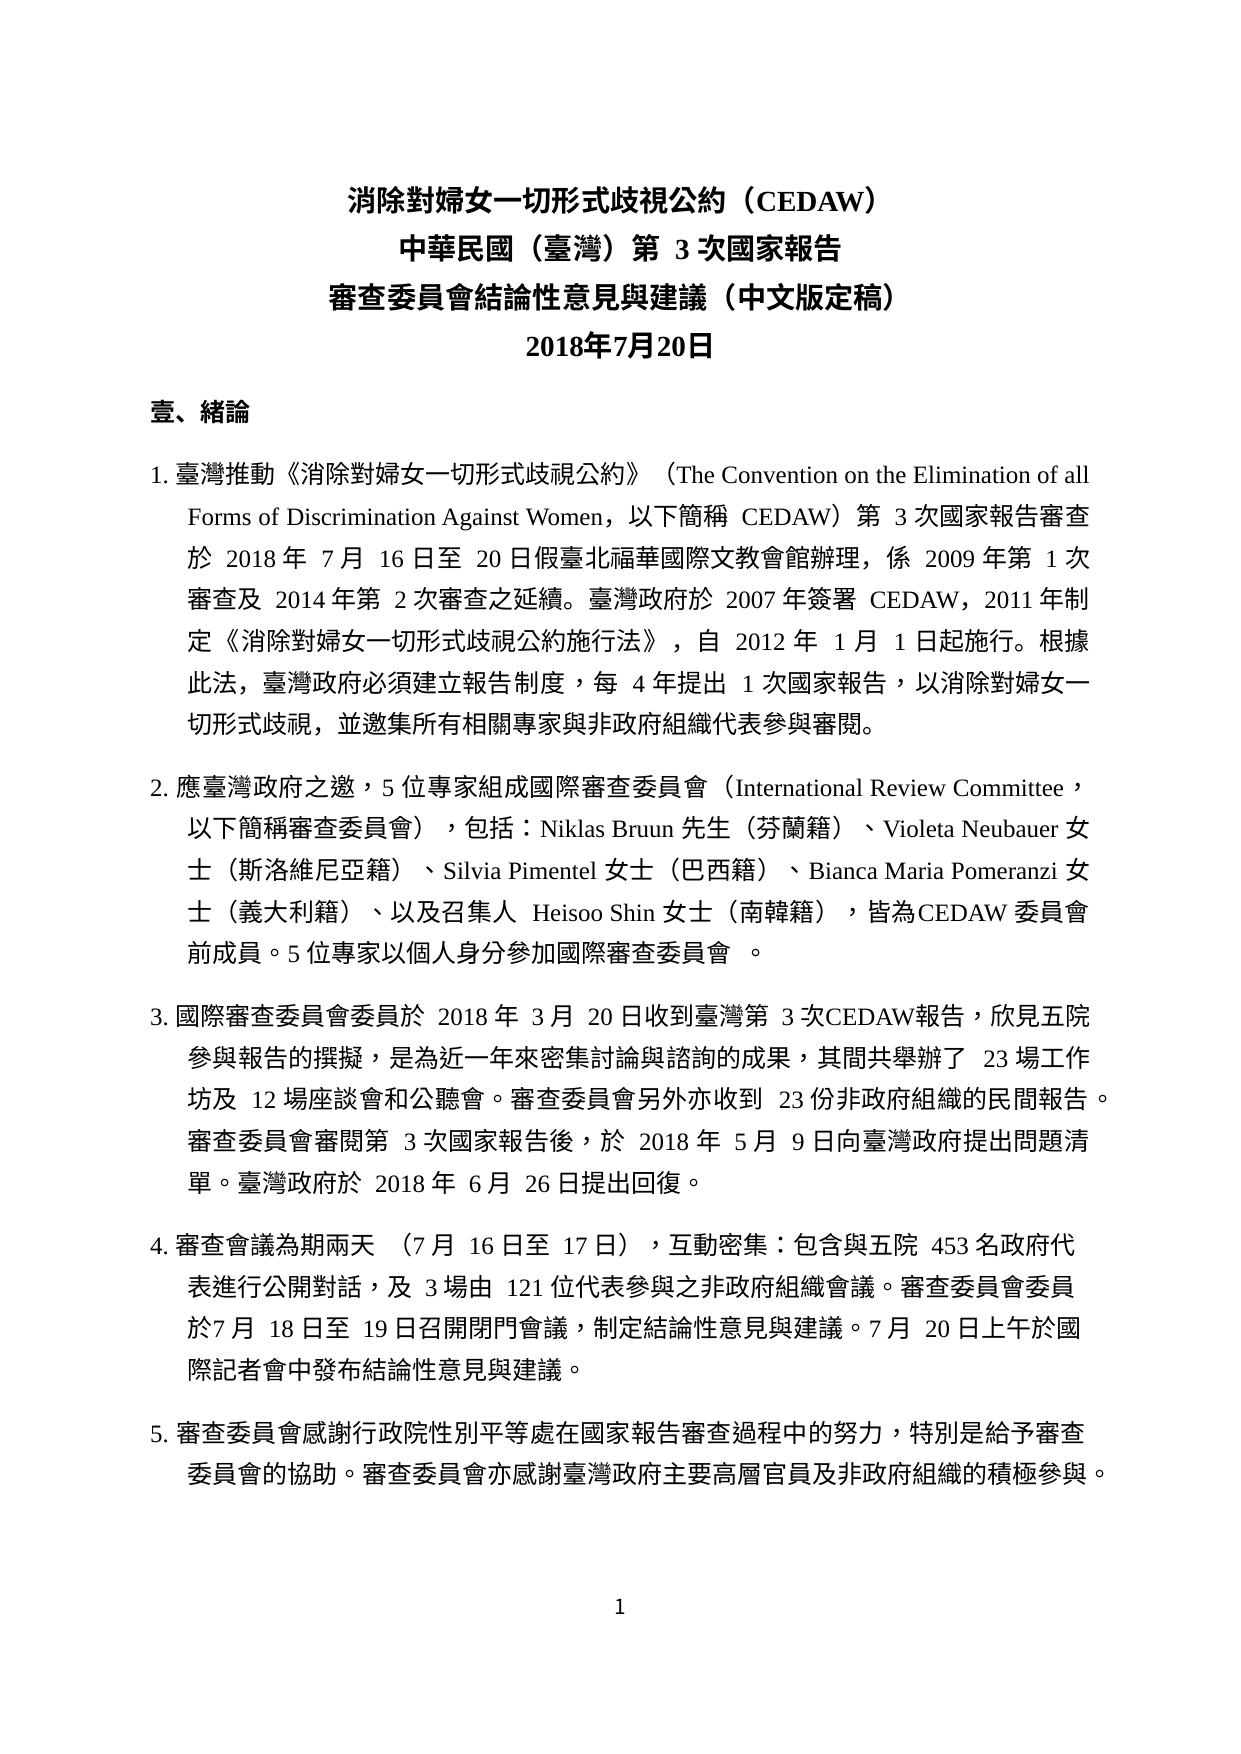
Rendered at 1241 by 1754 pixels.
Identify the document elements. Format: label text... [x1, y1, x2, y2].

text 壹、緒論 [150, 392, 1090, 428]
text 1. 臺灣推動《消除對婦女一切形式歧視公約》（The Convention on the Elimination of all Forms of Discrimination Against Women，以下簡稱 CEDAW）第 3 次國家報告審查於 2018 年 7 月 16 日至 20 日假臺北福華國際文教會館辦理，係 2009 年第 1 次審查及 2014 年第 2 次審查之延續。臺灣政府於 2007 年簽署 CEDAW，2011 年制定《消除對婦女一切形式歧視公約施行法》，自 2012 年 1 月 1 日起施行。根據此法，臺灣政府必須建立報告制度，每 4 年提出 1 次國家報告，以消除對婦女一切形式歧視，並邀集所有相關專家與非政府組織代表參與審閱。 [150, 455, 1090, 741]
text 2. 應臺灣政府之邀，5 位專家組成國際審查委員會（International Review Committee，以下簡稱審查委員會），包括：Niklas Bruun 先生（芬蘭籍）、Violeta Neubauer 女士（斯洛維尼亞籍）、Silvia Pimentel 女士（巴西籍）、Bianca Maria Pomeranzi 女士（義大利籍）、以及召集人 Heisoo Shin 女士（南韓籍），皆為CEDAW 委員會前成員。5 位專家以個人身分參加國際審查委員會 。 [150, 767, 1090, 970]
text 4. 審查會議為期兩天 （7 月 16 日至 17 日），互動密集：包含與五院 453 名政府代表進行公開對話，及 3 場由 121 位代表參與之非政府組織會議。審查委員會委員 於7 月 18 日至 19 日召開閉門會議，制定結論性意見與建議。7 月 20 日上午於國際記者會中發布結論性意見與建議。 [150, 1226, 1090, 1387]
text 3. 國際審查委員會委員於 2018 年 3 月 20 日收到臺灣第 3 次CEDAW報告，欣見五院參與報告的撰擬，是為近一年來密集討論與諮詢的成果，其間共舉辦了 23 場工作坊及 12 場座談會和公聽會。審查委員會另外亦收到 23 份非政府組織的民間報告。審查委員會審閱第 3 次國家報告後，於 2018 年 5 月 9 日向臺灣政府提出問題清單。臺灣政府於 2018 年 6 月 26 日提出回復。 [150, 996, 1090, 1199]
text 消除對婦女一切形式歧視公約（CEDAW） 中華民國（臺灣）第 3 次國家報告 審查委員會結論性意見與建議（中文版定稿） 2018年7月20日 [150, 177, 1090, 365]
text 5. 審查委員會感謝行政院性別平等處在國家報告審查過程中的努力，特別是給予審查委員會的協助。審查委員會亦感謝臺灣政府主要高層官員及非政府組織的積極參與。 [150, 1413, 1090, 1491]
